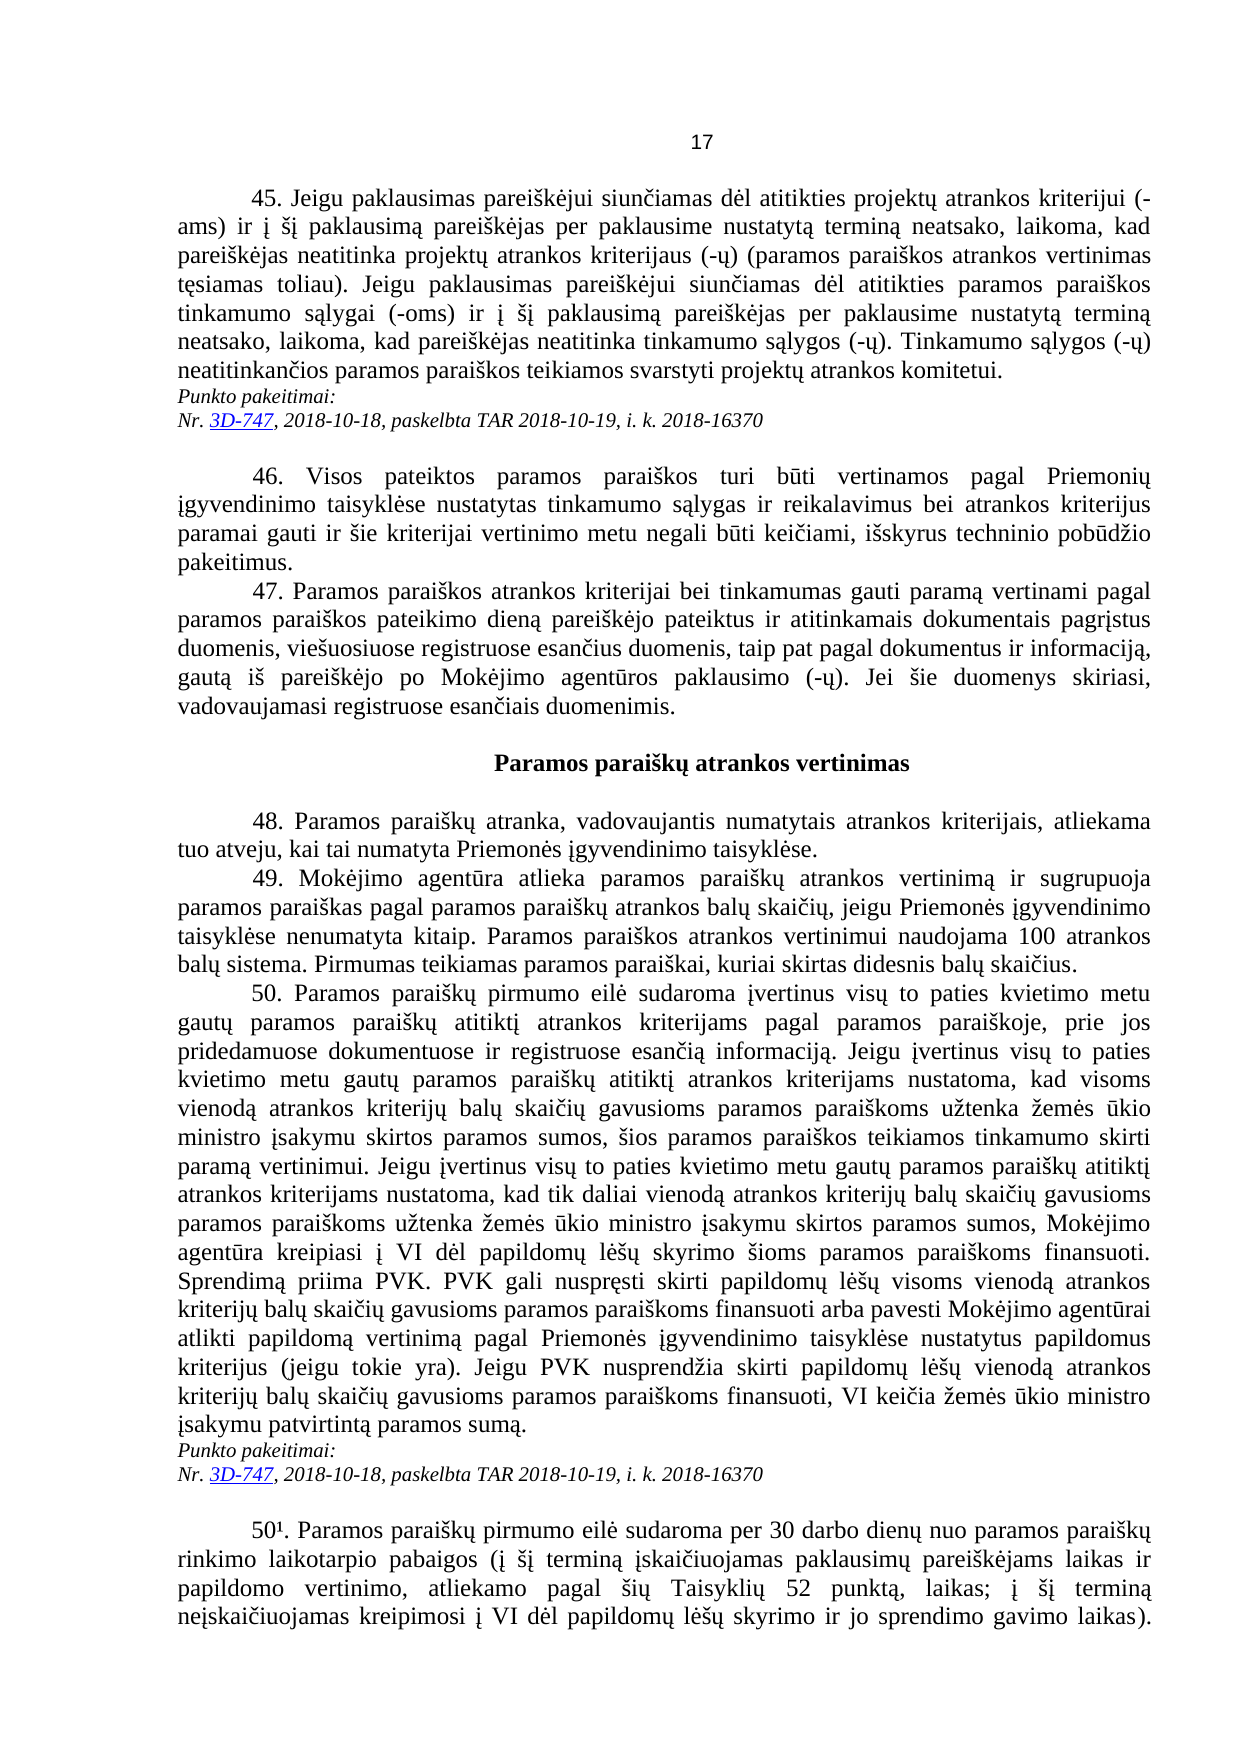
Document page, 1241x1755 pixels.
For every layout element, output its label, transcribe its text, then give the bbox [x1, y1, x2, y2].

text Paramos paraiškų atrankos vertinimas [177, 748, 1152, 777]
text Nr. 3D-747, 2018-10-18, paskelbta TAR 2018-10-19, i. k. 2018-16370 [177, 1462, 1152, 1486]
text 50¹. Paramos paraiškų pirmumo eilė sudaroma per 30 darbo dienų nuo paramos paraiškų rinkimo laikotarpio pabaigos (į šį terminą įskaičiuojamas paklausimų pareiškėjams laikas ir papildomo vertinimo, atliekamo pagal šių Taisyklių 52 punktą, laikas; į šį terminą neįskaičiuojamas kreipimosi į VI dėl papildomų lėšų skyrimo ir jo sprendimo gavimo laikas). [177, 1515, 1152, 1630]
text 45. Jeigu paklausimas pareiškėjui siunčiamas dėl atitikties projektų atrankos kriterijui (-ams) ir į šį paklausimą pareiškėjas per paklausime nustatytą terminą neatsako, laikoma, kad pareiškėjas neatitinka projektų atrankos kriterijaus (-ų) (paramos paraiškos atrankos vertinimas tęsiamas toliau). Jeigu paklausimas pareiškėjui siunčiamas dėl atitikties paramos paraiškos tinkamumo sąlygai (-oms) ir į šį paklausimą pareiškėjas per paklausime nustatytą terminą neatsako, laikoma, kad pareiškėjas neatitinka tinkamumo sąlygos (-ų). Tinkamumo sąlygos (-ų) neatitinkančios paramos paraiškos teikiamos svarstyti projektų atrankos komitetui. [177, 183, 1152, 384]
text Nr. 3D-747, 2018-10-18, paskelbta TAR 2018-10-19, i. k. 2018-16370 [177, 408, 1152, 432]
text 49. Mokėjimo agentūra atlieka paramos paraiškų atrankos vertinimą ir sugrupuoja paramos paraiškas pagal paramos paraiškų atrankos balų skaičių, jeigu Priemonės įgyvendinimo taisyklėse nenumatyta kitaip. Paramos paraiškos atrankos vertinimui naudojama 100 atrankos balų sistema. Pirmumas teikiamas paramos paraiškai, kuriai skirtas didesnis balų skaičius. [177, 863, 1152, 978]
text Punkto pakeitimai: [177, 384, 1152, 408]
text 48. Paramos paraiškų atranka, vadovaujantis numatytais atrankos kriterijais, atliekama tuo atveju, kai tai numatyta Priemonės įgyvendinimo taisyklėse. [177, 806, 1152, 863]
text 47. Paramos paraiškos atrankos kriterijai bei tinkamumas gauti paramą vertinami pagal paramos paraiškos pateikimo dieną pareiškėjo pateiktus ir atitinkamais dokumentais pagrįstus duomenis, viešuosiuose registruose esančius duomenis, taip pat pagal dokumentus ir informaciją, gautą iš pareiškėjo po Mokėjimo agentūros paklausimo (-ų). Jei šie duomenys skiriasi, vadovaujamasi registruose esančiais duomenimis. [177, 576, 1152, 719]
text Punkto pakeitimai: [177, 1438, 1152, 1462]
text 46. Visos pateiktos paramos paraiškos turi būti vertinamos pagal Priemonių įgyvendinimo taisyklėse nustatytas tinkamumo sąlygas ir reikalavimus bei atrankos kriterijus paramai gauti ir šie kriterijai vertinimo metu negali būti keičiami, išskyrus techninio pobūdžio pakeitimus. [177, 461, 1152, 576]
text 50. Paramos paraiškų pirmumo eilė sudaroma įvertinus visų to paties kvietimo metu gautų paramos paraiškų atitiktį atrankos kriterijams pagal paramos paraiškoje, prie jos pridedamuose dokumentuose ir registruose esančią informaciją. Jeigu įvertinus visų to paties kvietimo metu gautų paramos paraiškų atitiktį atrankos kriterijams nustatoma, kad visoms vienodą atrankos kriterijų balų skaičių gavusioms paramos paraiškoms užtenka žemės ūkio ministro įsakymu skirtos paramos sumos, šios paramos paraiškos teikiamos tinkamumo skirti paramą vertinimui. Jeigu įvertinus visų to paties kvietimo metu gautų paramos paraiškų atitiktį atrankos kriterijams nustatoma, kad tik daliai vienodą atrankos kriterijų balų skaičių gavusioms paramos paraiškoms užtenka žemės ūkio ministro įsakymu skirtos paramos sumos, Mokėjimo agentūra kreipiasi į VI dėl papildomų lėšų skyrimo šioms paramos paraiškoms finansuoti. Sprendimą priima PVK. PVK gali nuspręsti skirti papildomų lėšų visoms vienodą atrankos kriterijų balų skaičių gavusioms paramos paraiškoms finansuoti arba pavesti Mokėjimo agentūrai atlikti papildomą vertinimą pagal Priemonės įgyvendinimo taisyklėse nustatytus papildomus kriterijus (jeigu tokie yra). Jeigu PVK nusprendžia skirti papildomų lėšų vienodą atrankos kriterijų balų skaičių gavusioms paramos paraiškoms finansuoti, VI keičia žemės ūkio ministro įsakymu patvirtintą paramos sumą. [177, 978, 1152, 1438]
